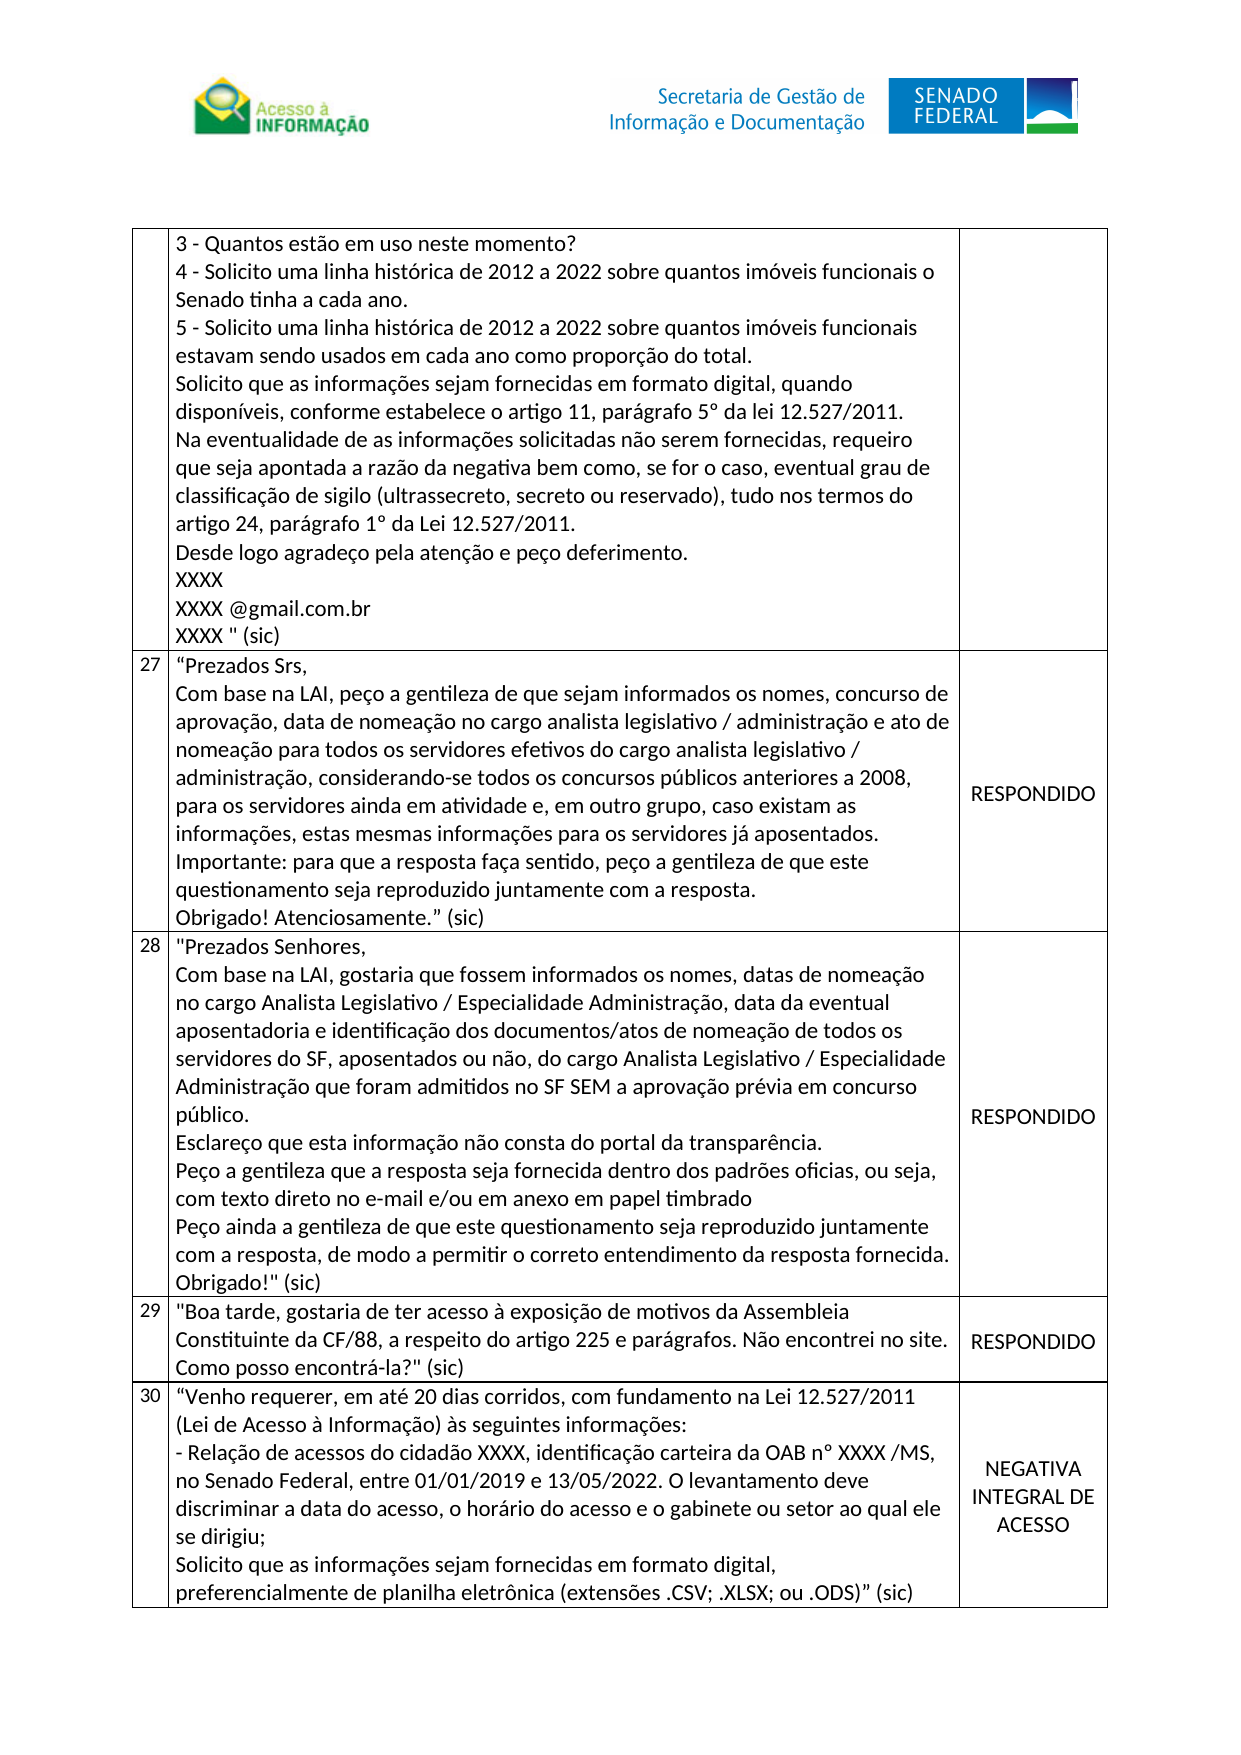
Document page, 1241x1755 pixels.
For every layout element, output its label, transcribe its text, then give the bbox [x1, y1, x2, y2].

table_cell 30 [133, 1383, 168, 1607]
table_cell "Prezados Senhores, Com base na LAI, gostaria que fossem informados os nomes, datas de nomeação no cargo Analista Legislativo / Especialidade Administração, data da eventual aposentadoria e identificação dos documentos/atos de nomeação de todos os servidores do SF, aposentados ou não, do cargo Analista Legislativo / Especialidade Administração que foram admitidos no SF SEM a aprovação prévia em concurso público. Esclareço que esta informação não consta do portal da transparência. Peço a gentileza que a resposta seja fornecida dentro dos padrões oficias, ou seja, com texto direto no e-mail e/ou em anexo em papel timbrado Peço ainda a gentileza de que este questionamento seja reproduzido juntamente com a resposta, de modo a permitir o correto entendimento da resposta fornecida. Obrigado!" (sic) [169, 932, 959, 1296]
table_cell 3 - Quantos estão em uso neste momento? 4 - Solicito uma linha histórica de 2012 a 2022 sobre quantos imóveis funcionais o Senado tinha a cada ano. 5 - Solicito uma linha histórica de 2012 a 2022 sobre quantos imóveis funcionais estavam sendo usados em cada ano como proporção do total. Solicito que as informações sejam fornecidas em formato digital, quando disponíveis, conforme estabelece o artigo 11, parágrafo 5º da lei 12.527/2011. Na eventualidade de as informações solicitadas não serem fornecidas, requeiro que seja apontada a razão da negativa bem como, se for o caso, eventual grau de classificação de sigilo (ultrassecreto, secreto ou reservado), tudo nos termos do artigo 24, parágrafo 1º da Lei 12.527/2011. Desde logo agradeço pela atenção e peço deferimento. XXXX XXXX @gmail.com.br XXXX " (sic) [169, 229, 959, 650]
table_cell RESPONDIDO [960, 932, 1107, 1296]
table_cell RESPONDIDO [960, 1297, 1107, 1381]
table_cell NEGATIVA INTEGRAL DE ACESSO [960, 1383, 1107, 1607]
table_cell [960, 229, 1107, 650]
table_cell “Venho requerer, em até 20 dias corridos, com fundamento na Lei 12.527/2011 (Lei de Acesso à Informação) às seguintes informações: - Relação de acessos do cidadão XXXX, identificação carteira da OAB nº XXXX /MS, no Senado Federal, entre 01/01/2019 e 13/05/2022. O levantamento deve discriminar a data do acesso, o horário do acesso e o gabinete ou setor ao qual ele se dirigiu; Solicito que as informações sejam fornecidas em formato digital, preferencialmente de planilha eletrônica (extensões .CSV; .XLSX; ou .ODS)” (sic) [169, 1383, 959, 1607]
table_cell 29 [133, 1297, 168, 1381]
table_cell 27 [133, 651, 168, 931]
table_cell “Prezados Srs, Com base na LAI, peço a gentileza de que sejam informados os nomes, concurso de aprovação, data de nomeação no cargo analista legislativo / administração e ato de nomeação para todos os servidores efetivos do cargo analista legislativo / administração, considerando-se todos os concursos públicos anteriores a 2008, para os servidores ainda em atividade e, em outro grupo, caso existam as informações, estas mesmas informações para os servidores já aposentados. Importante: para que a resposta faça sentido, peço a gentileza de que este questionamento seja reproduzido juntamente com a resposta. Obrigado! Atenciosamente.” (sic) [169, 651, 959, 931]
table_cell "Boa tarde, gostaria de ter acesso à exposição de motivos da Assembleia Constituinte da CF/88, a respeito do artigo 225 e parágrafos. Não encontrei no site. Como posso encontrá-la?" (sic) [169, 1297, 959, 1381]
table_cell [133, 229, 168, 650]
table_cell 28 [133, 932, 168, 1296]
table_cell RESPONDIDO [960, 651, 1107, 931]
